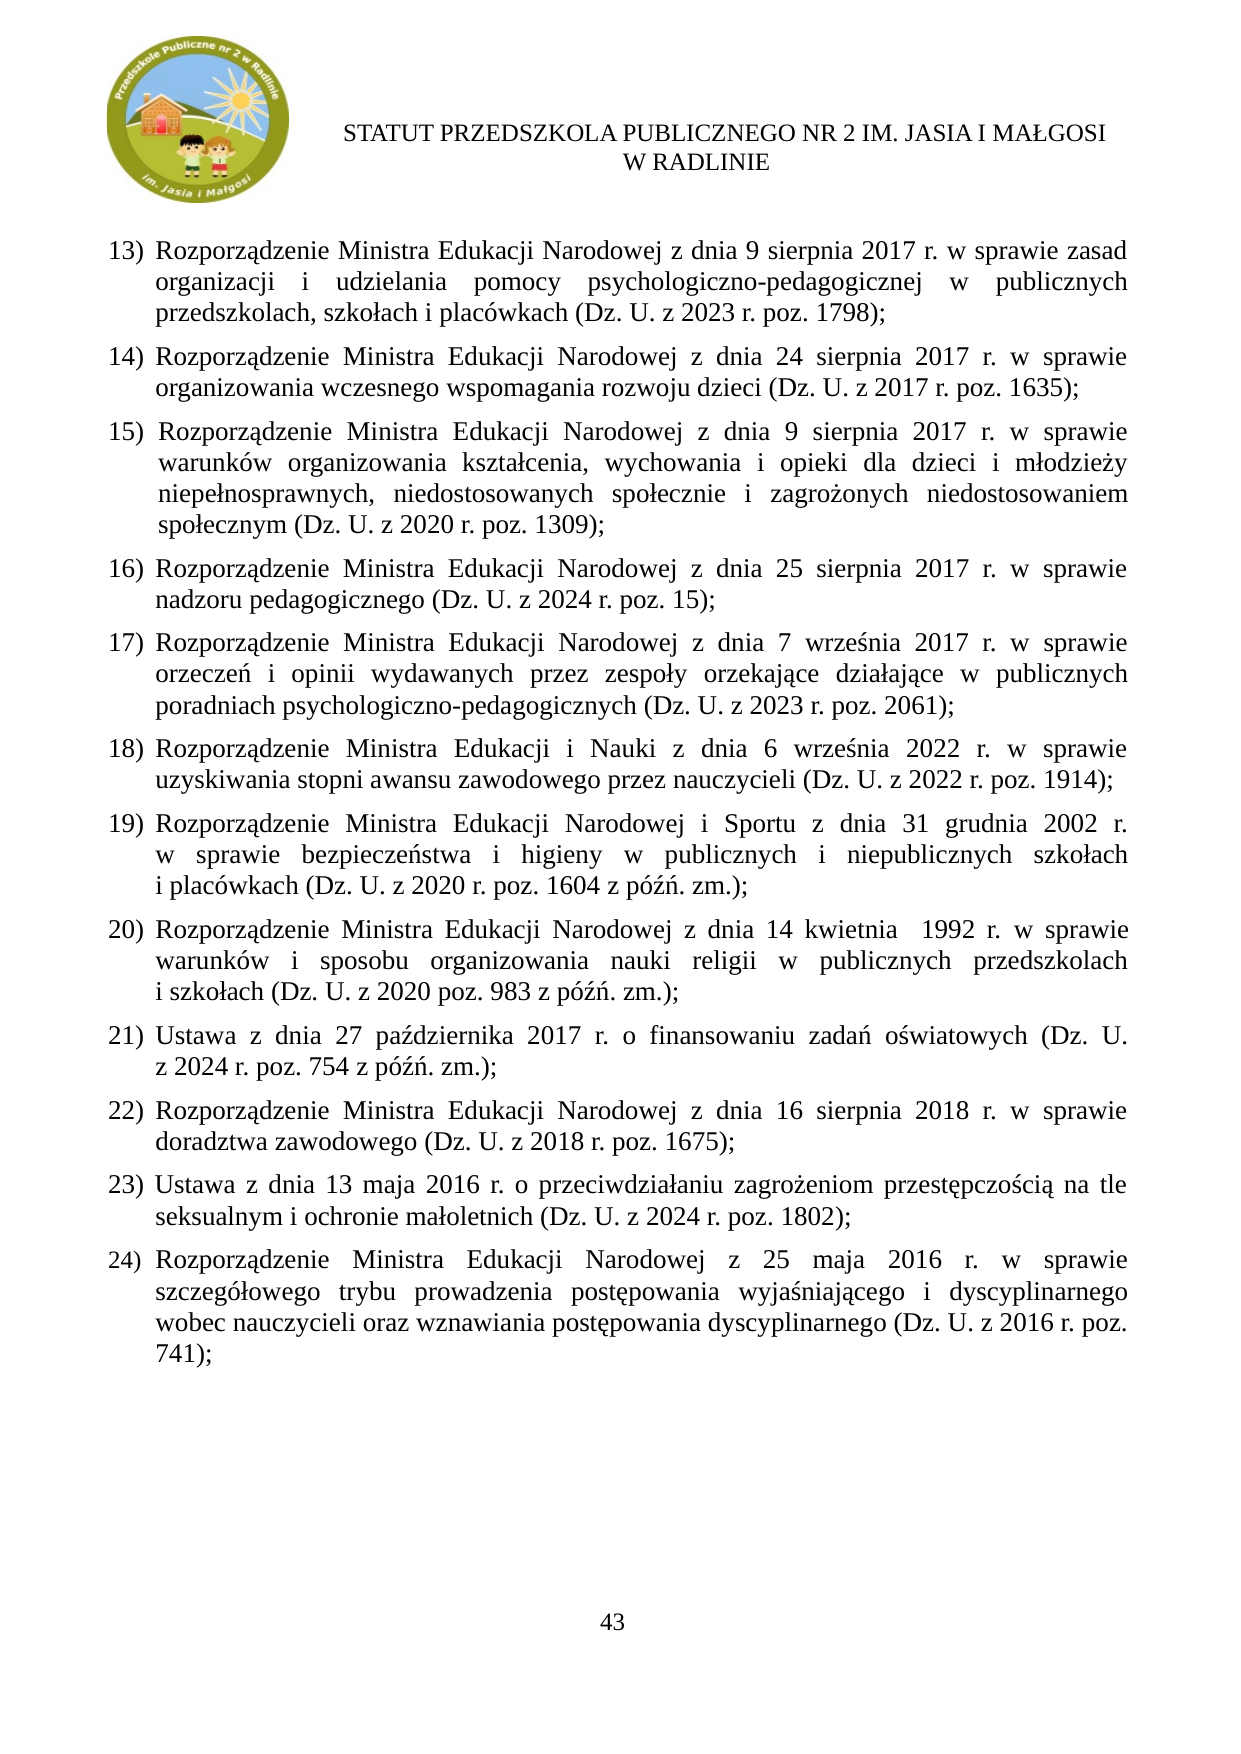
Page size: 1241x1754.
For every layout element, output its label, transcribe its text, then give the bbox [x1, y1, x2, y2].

list Rozporządzenie Ministra Edukacji Narodowej z 25 maja 2016 r. w sprawie szczegółowego trybu prowadzenia postępowania wyjaśniającego i dyscyplinarnego wobec nauczycieli oraz wznawiania postępowania dyscyplinarnego (Dz. U. z 2016 r. poz. 741); [108, 1243, 1129, 1368]
list 20) Rozporządzenie Ministra Edukacji Narodowej z dnia 14 kwietnia 1992 r. w sprawie warunków i sposobu organizowania nauki religii w publicznych przedszkolach i szkołach (Dz. U. z 2020 poz. 983 z późń. zm.); [108, 913, 1129, 1007]
list 15) Rozporządzenie Ministra Edukacji Narodowej z dnia 9 sierpnia 2017 r. w sprawie warunków organizowania kształcenia, wychowania i opieki dla dzieci i młodzieży niepełnosprawnych, niedostosowanych społecznie i zagrożonych niedostosowaniem społecznym (Dz. U. z 2020 r. poz. 1309); [108, 414, 1129, 539]
list 23) Ustawa z dnia 13 maja 2016 r. o przeciwdziałaniu zagrożeniom przestępczością na tle seksualnym i ochronie małoletnich (Dz. U. z 2024 r. poz. 1802); [108, 1169, 1129, 1231]
list 22) Rozporządzenie Ministra Edukacji Narodowej z dnia 16 sierpnia 2018 r. w sprawie doradztwa zawodowego (Dz. U. z 2018 r. poz. 1675); [108, 1094, 1129, 1156]
list 16) Rozporządzenie Ministra Edukacji Narodowej z dnia 25 sierpnia 2017 r. w sprawie nadzoru pedagogicznego (Dz. U. z 2024 r. poz. 15); [108, 552, 1129, 614]
list 13) Rozporządzenie Ministra Edukacji Narodowej z dnia 9 sierpnia 2017 r. w sprawie zasad organizacji i udzielania pomocy psychologiczno-pedagogicznej w publicznych przedszkolach, szkołach i placówkach (Dz. U. z 2023 r. poz. 1798); [108, 234, 1129, 327]
list 21) Ustawa z dnia 27 października 2017 r. o finansowaniu zadań oświatowych (Dz. U. z 2024 r. poz. 754 z późń. zm.); [108, 1019, 1129, 1081]
picture [106, 36, 289, 203]
list 19) Rozporządzenie Ministra Edukacji Narodowej i Sportu z dnia 31 grudnia 2002 r. w sprawie bezpieczeństwa i higieny w publicznych i niepublicznych szkołach i placówkach (Dz. U. z 2020 r. poz. 1604 z późń. zm.); [108, 807, 1129, 901]
list 14) Rozporządzenie Ministra Edukacji Narodowej z dnia 24 sierpnia 2017 r. w sprawie organizowania wczesnego wspomagania rozwoju dzieci (Dz. U. z 2017 r. poz. 1635); [108, 340, 1129, 402]
list 18) Rozporządzenie Ministra Edukacji i Nauki z dnia 6 września 2022 r. w sprawie uzyskiwania stopni awansu zawodowego przez nauczycieli (Dz. U. z 2022 r. poz. 1914); [108, 732, 1129, 795]
list 17) Rozporządzenie Ministra Edukacji Narodowej z dnia 7 września 2017 r. w sprawie orzeczeń i opinii wydawanych przez zespoły orzekające działające w publicznych poradniach psychologiczno-pedagogicznych (Dz. U. z 2023 r. poz. 2061); [108, 626, 1129, 720]
